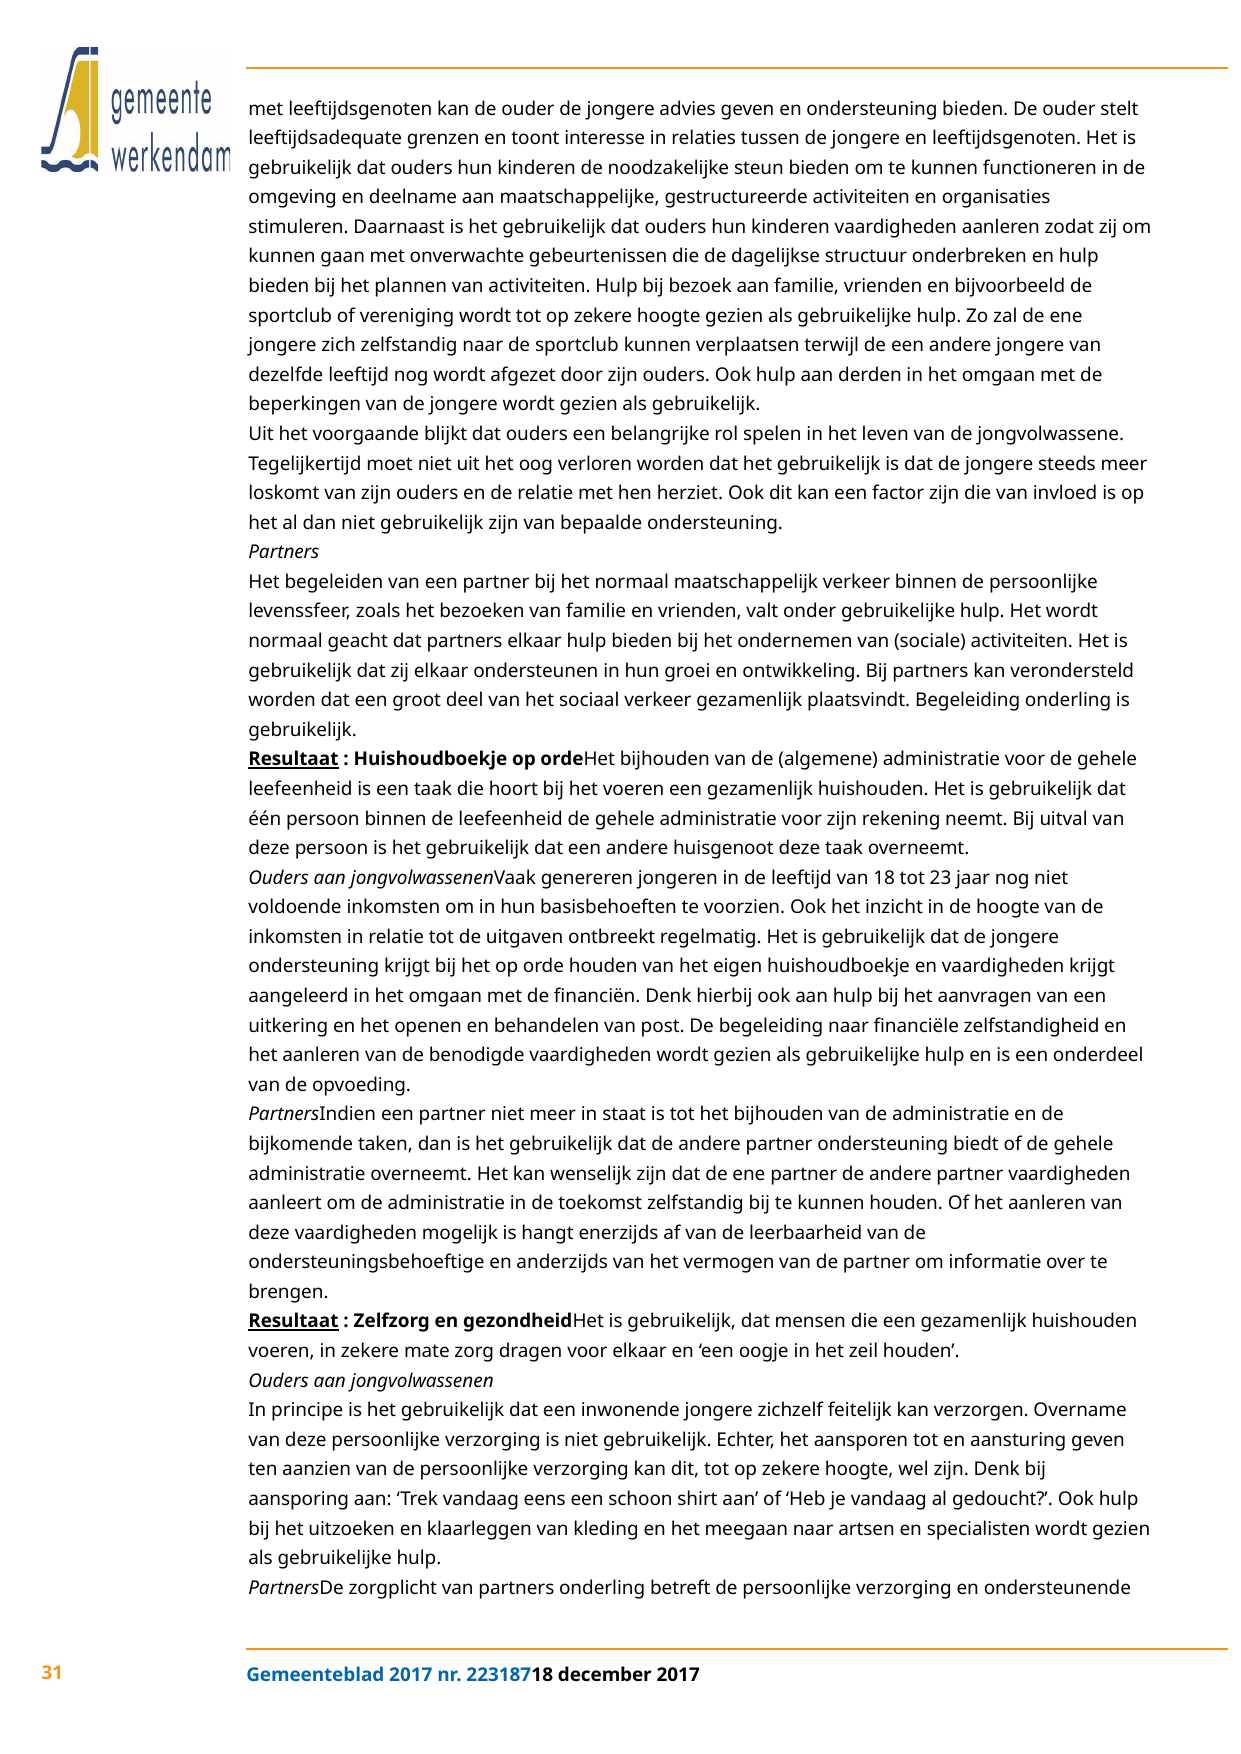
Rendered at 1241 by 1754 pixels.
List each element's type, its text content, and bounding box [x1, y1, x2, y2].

picture [41, 47, 231, 172]
text Ouders aan jongvolwassenenVaak genereren jongeren in de leeftijd van 18 tot 23 jaar nog niet voldoende inkomsten om in hun basisbehoeften te voorzien. Ook het inzicht in de hoogte van de inkomsten in relatie tot de uitgaven ontbreekt regelmatig. Het is gebruikelijk dat de jongere ondersteuning krijgt bij het op orde houden van het eigen huishoudboekje en vaardigheden krijgt aangeleerd in het omgaan met de financiën. Denk hierbij ook aan hulp bij het aanvragen van een uitkering en het openen en behandelen van post. De begeleiding naar financiële zelfstandigheid en het aanleren van de benodigde vaardigheden wordt gezien als gebruikelijke hulp en is een onderdeel van de opvoeding. [248, 864, 1152, 1097]
text Ouders aan jongvolwassenen [248, 1367, 1152, 1393]
text PartnersDe zorgplicht van partners onderling betreft de persoonlijke verzorging en ondersteunende [248, 1574, 1152, 1600]
text In principe is het gebruikelijk dat een inwonende jongere zichzelf feitelijk kan verzorgen. Overname van deze persoonlijke verzorging is niet gebruikelijk. Echter, het aansporen tot en aansturing geven ten aanzien van de persoonlijke verzorging kan dit, tot op zekere hoogte, wel zijn. Denk bij aansporing aan: ‘Trek vandaag eens een schoon shirt aan’ of ‘Heb je vandaag al gedoucht?’. Ook hulp bij het uitzoeken en klaarleggen van kleding en het meegaan naar artsen en specialisten wordt gezien als gebruikelijke hulp. [248, 1396, 1152, 1570]
text met leeftijdsgenoten kan de ouder de jongere advies geven en ondersteuning bieden. De ouder stelt leeftijdsadequate grenzen en toont interesse in relaties tussen de jongere en leeftijdsgenoten. Het is gebruikelijk dat ouders hun kinderen de noodzakelijke steun bieden om te kunnen functioneren in de omgeving en deelname aan maatschappelijke, gestructureerde activiteiten en organisaties stimuleren. Daarnaast is het gebruikelijk dat ouders hun kinderen vaardigheden aanleren zodat zij om kunnen gaan met onverwachte gebeurtenissen die de dagelijkse structuur onderbreken en hulp bieden bij het plannen van activiteiten. Hulp bij bezoek aan familie, vrienden en bijvoorbeeld de sportclub of vereniging wordt tot op zekere hoogte gezien als gebruikelijke hulp. Zo zal de ene jongere zich zelfstandig naar de sportclub kunnen verplaatsen terwijl de een andere jongere van dezelfde leeftijd nog wordt afgezet door zijn ouders. Ook hulp aan derden in het omgaan met de beperkingen van de jongere wordt gezien als gebruikelijk. [248, 95, 1152, 416]
text PartnersIndien een partner niet meer in staat is tot het bijhouden van de administratie en de bijkomende taken, dan is het gebruikelijk dat de andere partner ondersteuning biedt of de gehele administratie overneemt. Het kan wenselijk zijn dat de ene partner de andere partner vaardigheden aanleert om de administratie in de toekomst zelfstandig bij te kunnen houden. Of het aanleren van deze vaardigheden mogelijk is hangt enerzijds af van de leerbaarheid van de ondersteuningsbehoeftige en anderzijds van het vermogen van de partner om informatie over te brengen. [248, 1101, 1152, 1304]
text Uit het voorgaande blijkt dat ouders een belangrijke rol spelen in het leven van de jongvolwassene. Tegelijkertijd moet niet uit het oog verloren worden dat het gebruikelijk is dat de jongere steeds meer loskomt van zijn ouders en de relatie met hen herziet. Ook dit kan een factor zijn die van invloed is op het al dan niet gebruikelijk zijn van bepaalde ondersteuning. [248, 420, 1152, 535]
text Resultaat : Zelfzorg en gezondheidHet is gebruikelijk, dat mensen die een gezamenlijk huishouden voeren, in zekere mate zorg dragen voor elkaar en ‘een oogje in het zeil houden’. [248, 1308, 1152, 1363]
text Partners [248, 538, 1152, 564]
text Het begeleiden van een partner bij het normaal maatschappelijk verkeer binnen de persoonlijke levenssfeer, zoals het bezoeken van familie en vrienden, valt onder gebruikelijke hulp. Het wordt normaal geacht dat partners elkaar hulp bieden bij het ondernemen van (sociale) activiteiten. Het is gebruikelijk dat zij elkaar ondersteunen in hun groei en ontwikkeling. Bij partners kan verondersteld worden dat een groot deel van het sociaal verkeer gezamenlijk plaatsvindt. Begeleiding onderling is gebruikelijk. [248, 568, 1152, 742]
text Resultaat : Huishoudboekje op ordeHet bijhouden van de (algemene) administratie voor de gehele leefeenheid is een taak die hoort bij het voeren een gezamenlijk huishouden. Het is gebruikelijk dat één persoon binnen de leefeenheid de gehele administratie voor zijn rekening neemt. Bij uitval van deze persoon is het gebruikelijk dat een andere huisgenoot deze taak overneemt. [248, 746, 1152, 860]
